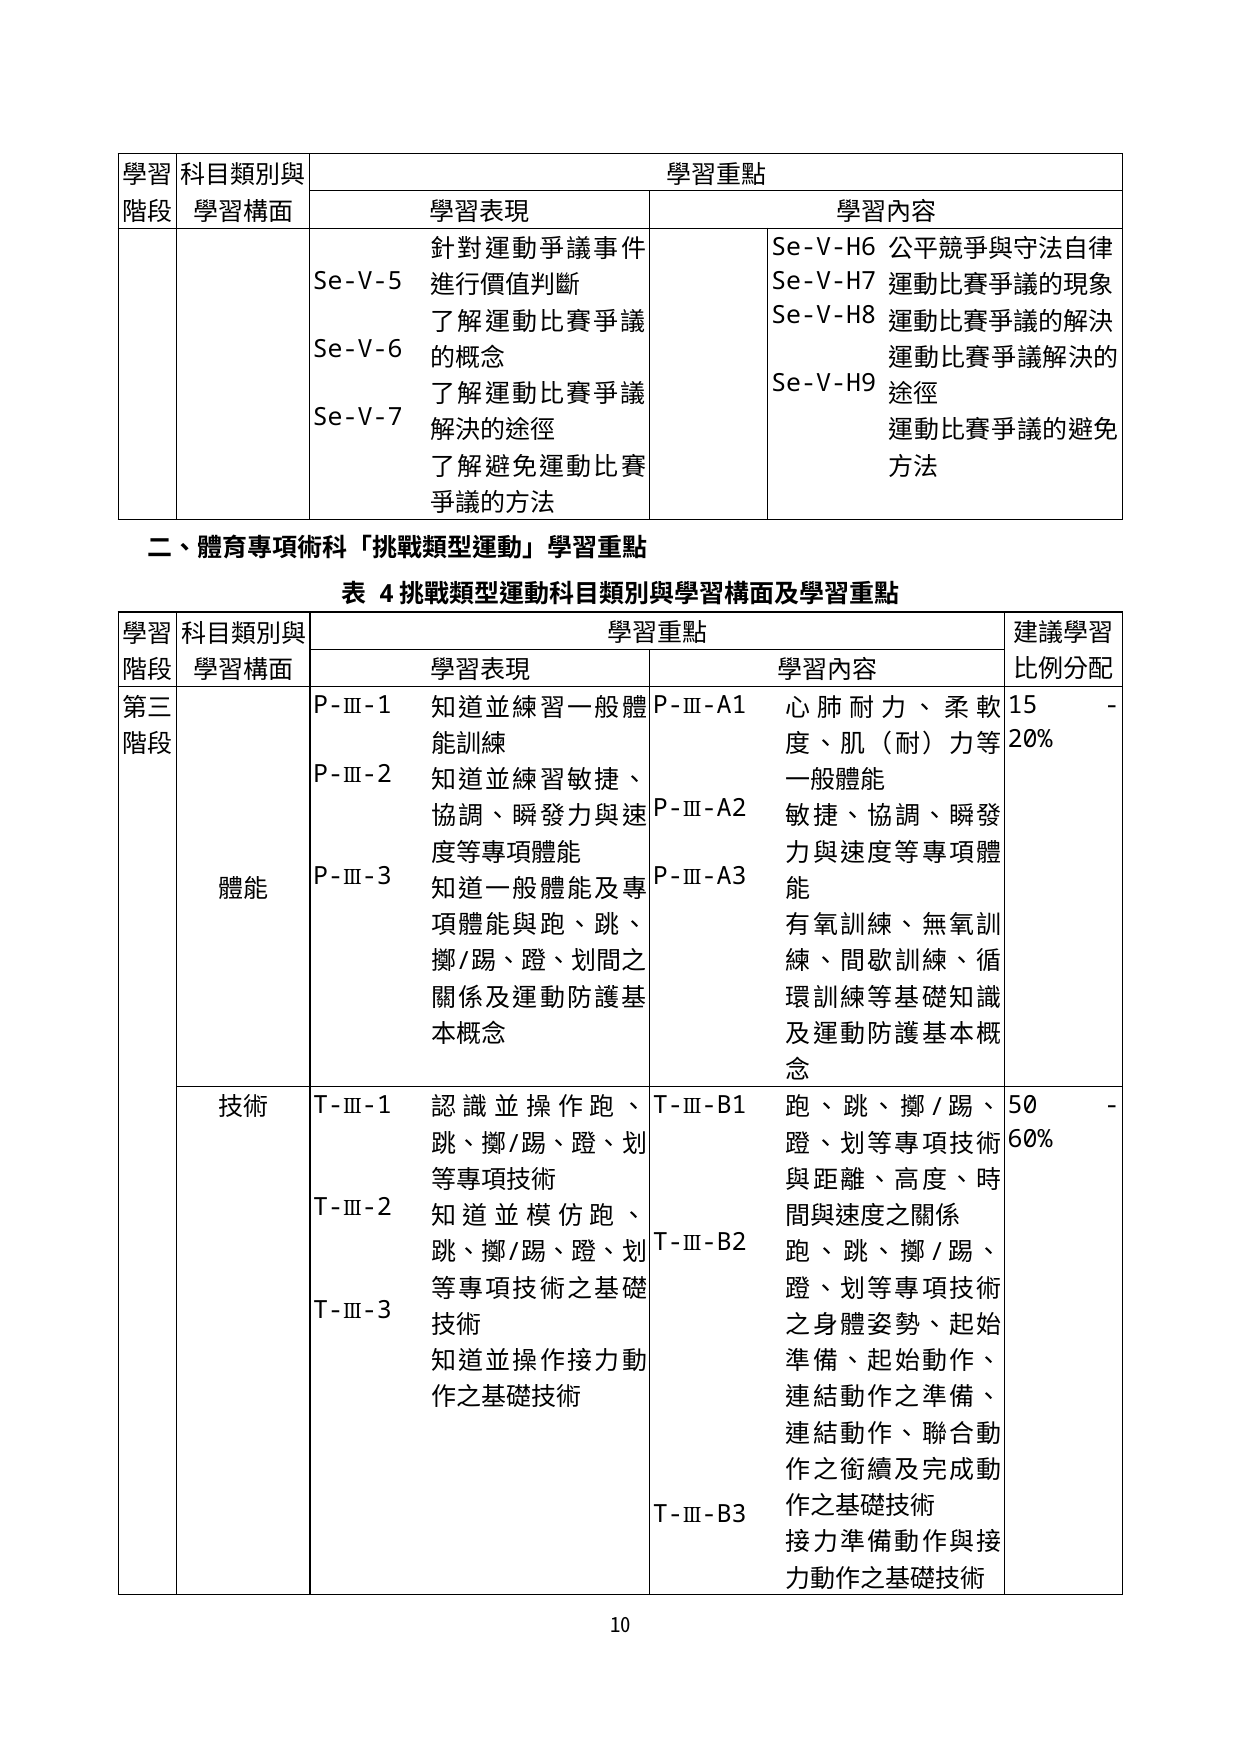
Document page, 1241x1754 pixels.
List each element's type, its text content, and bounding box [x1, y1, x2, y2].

table_cell 知道並練習一般體能訓練 知道並練習敏捷、協調、瞬發力與速度等專項體能 知道一般體能及專項體能與跑、跳、擲/踢、蹬、划間之關係及運動防護基本概念 [428, 687, 649, 1086]
table_cell 針對運動爭議事件進行價值判斷 了解運動比賽爭議的概念 了解運動比賽爭議解決的途徑 了解避免運動比賽爭議的方法 [428, 229, 649, 519]
table_cell 學習表現 [311, 650, 649, 686]
table_cell 體能 [177, 687, 309, 1086]
table_cell 跑、跳、擲/踢、蹬、划等專項技術與距離、高度、時間與速度之關係 跑、跳、擲/踢、蹬、划等專項技術之身體姿勢、起始準備、起始動作、連結動作之準備、連結動作、聯合動作之銜續及完成動作之基礎技術 接力準備動作與接力動作之基礎技術 [783, 1087, 1004, 1594]
table_cell T-Ⅲ-1 T-Ⅲ-2 T-Ⅲ-3 [311, 1087, 428, 1594]
table_cell 認識並操作跑、跳、擲/踢、蹬、划等專項技術 知道並模仿跑、跳、擲/踢、蹬、划等專項技術之基礎技術 知道並操作接力動作之基礎技術 [428, 1087, 649, 1594]
table_header 學習重點 [310, 154, 1122, 190]
table_header 學習階段 [119, 154, 176, 228]
table_cell Se-V-H6 Se-V-H7 Se-V-H8 Se-V-H9 [768, 229, 886, 519]
table_cell [650, 229, 767, 519]
table_cell 第三階段 [119, 687, 176, 1594]
table_cell 公平競爭與守法自律 運動比賽爭議的現象 運動比賽爭議的解決 運動比賽爭議解決的途徑 運動比賽爭議的避免方法 [886, 229, 1122, 519]
table_cell 學習表現 [310, 191, 649, 228]
table_cell 技術 [177, 1087, 309, 1594]
table_cell P-Ⅲ-A1 P-Ⅲ-A2 P-Ⅲ-A3 [650, 687, 783, 1086]
table_cell 心肺耐力、柔軟度、肌（耐）力等一般體能 敏捷、協調、瞬發力與速度等專項體能 有氧訓練、無氧訓練、間歇訓練、循環訓練等基礎知識及運動防護基本概念 [783, 687, 1004, 1086]
table_cell P-Ⅲ-1 P-Ⅲ-2 P-Ⅲ-3 [311, 687, 428, 1086]
table_cell [119, 229, 176, 519]
table_cell [177, 229, 309, 519]
text 二、體育專項術科「挑戰類型運動」學習重點 [118, 520, 1122, 566]
table_cell Se-V-5 Se-V-6 Se-V-7 [310, 229, 428, 519]
table_cell 50 - 60% [1005, 1087, 1122, 1594]
table_cell 學習內容 [650, 650, 1004, 686]
table_header 學習階段 [119, 613, 176, 686]
text 表 4挑戰類型運動科目類別與學習構面及學習重點 [118, 566, 1122, 611]
table_header 科目類別與 學習構面 [177, 613, 309, 686]
table_header 科目類別與 學習構面 [177, 154, 309, 228]
table_header 建議學習 比例分配 [1005, 613, 1122, 686]
table_cell 學習內容 [650, 191, 1122, 228]
table_header 學習重點 [311, 613, 1004, 649]
table_cell T-Ⅲ-B1 T-Ⅲ-B2 T-Ⅲ-B3 [650, 1087, 783, 1594]
table_cell 15 - 20% [1005, 687, 1122, 1086]
